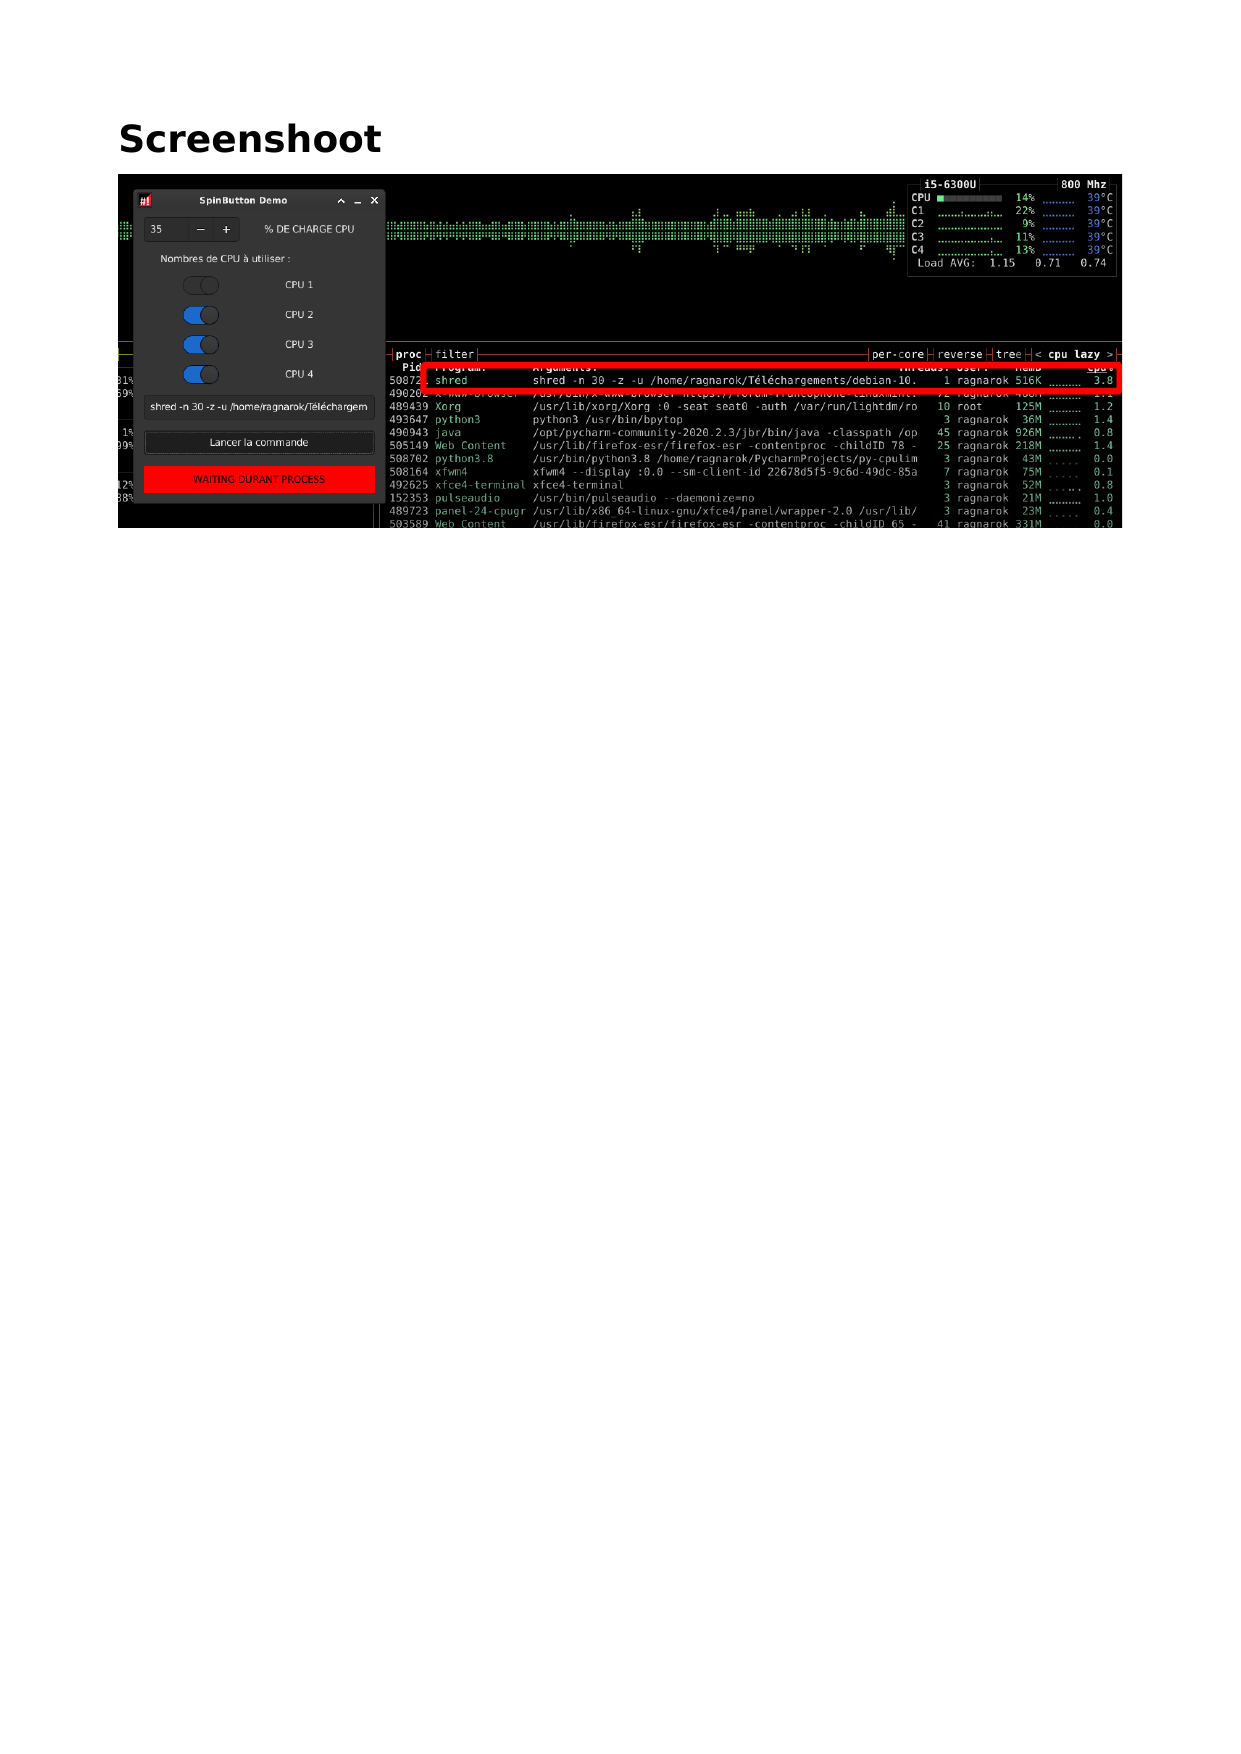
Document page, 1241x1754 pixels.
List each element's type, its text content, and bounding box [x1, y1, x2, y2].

picture [118, 174, 1123, 528]
subtitle Screenshoot [118, 118, 1122, 162]
